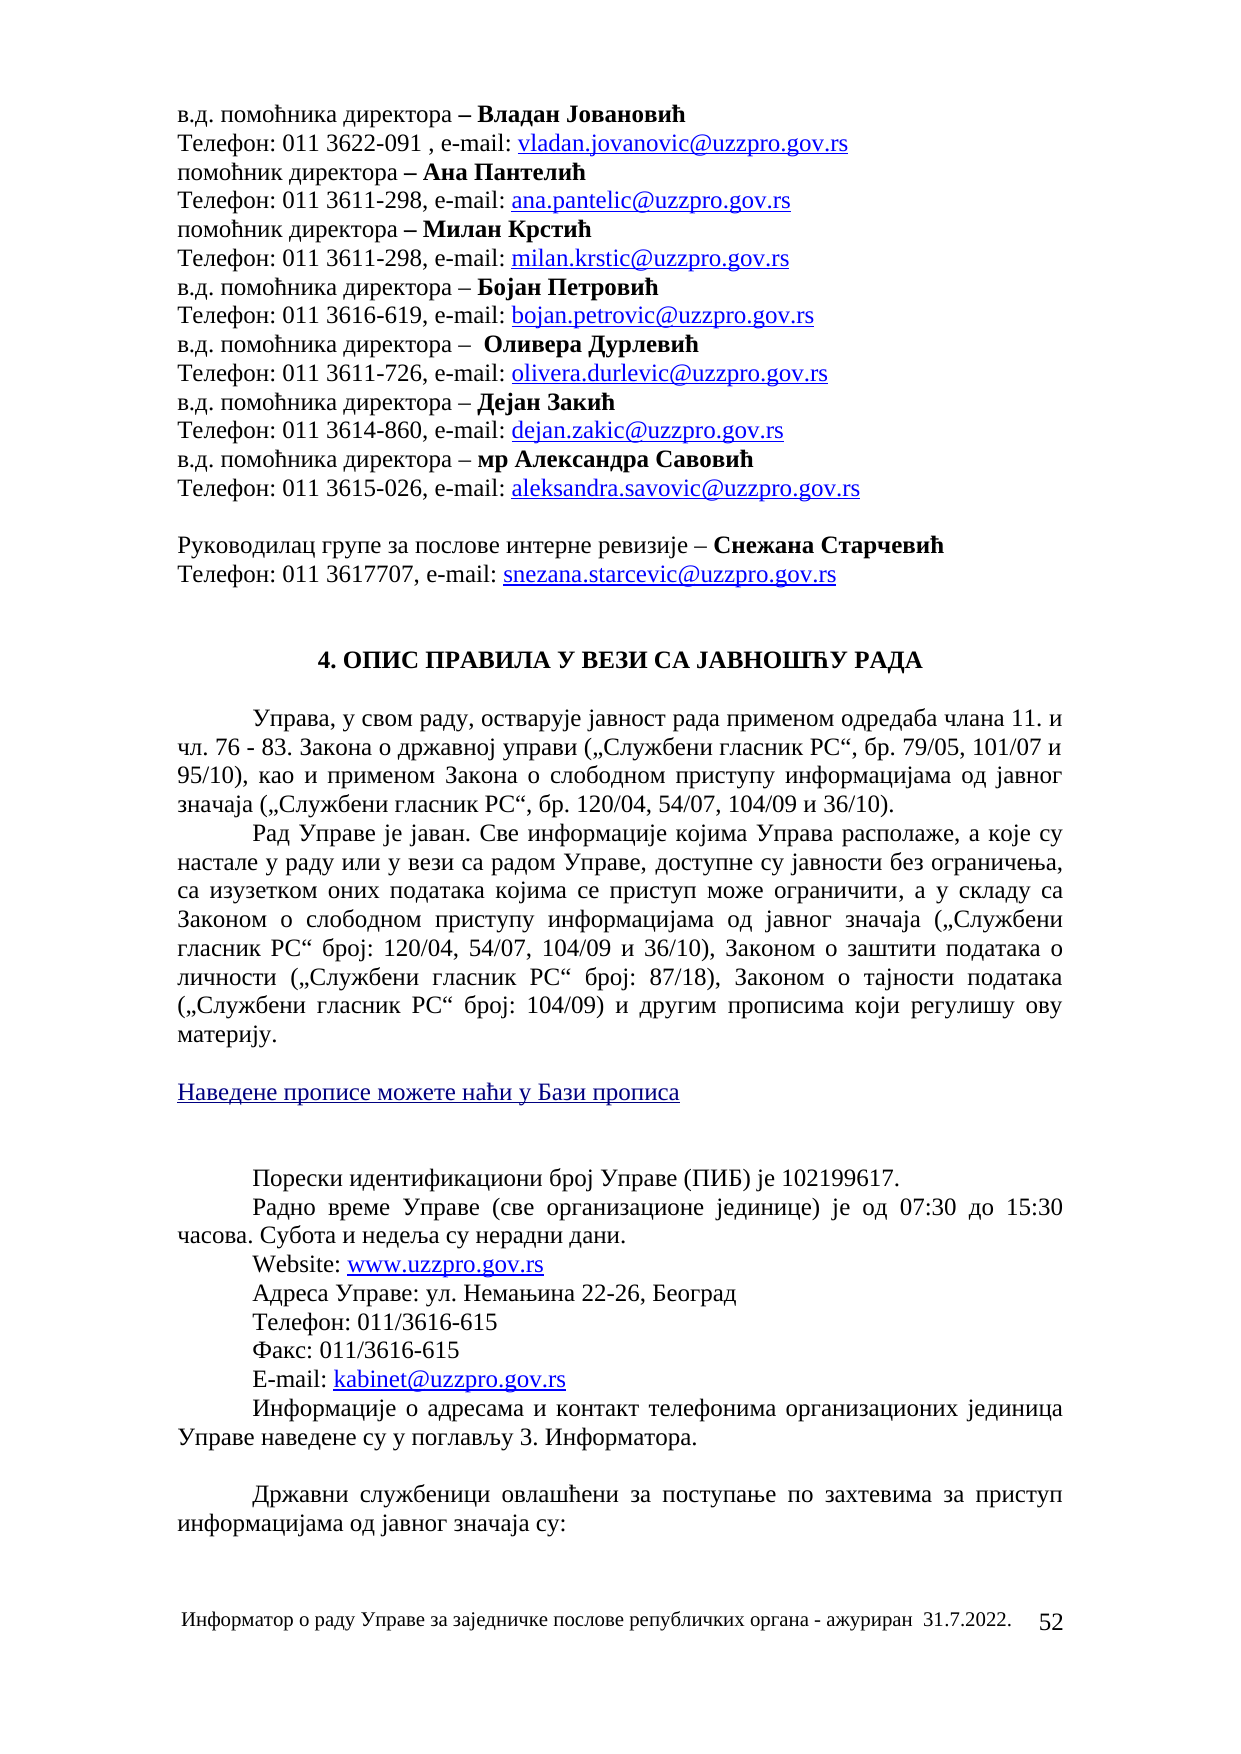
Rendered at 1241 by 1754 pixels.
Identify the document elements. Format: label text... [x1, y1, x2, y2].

text Телефон: 011 3611-726, e-mail: olivera.durlevic@uzzpro.gov.rs [177, 358, 1063, 387]
text Телефон: 011/3616-615 [177, 1307, 1063, 1336]
text в.д. помоћника директора – Бојан Петровић [177, 272, 1063, 301]
text Телефон: 011 3615-026, e-mail: aleksandra.savovic@uzzpro.gov.rs [177, 473, 1063, 502]
text в.д. помоћника директора – Дејан Закић [177, 387, 1063, 416]
text помоћник директора – Ана Пантелић [177, 157, 1063, 186]
text Рад Управе је јаван. Све информације којима Управа располаже, а које су настале у раду или у вези са радом Управе, доступне су јавности без ограничења, са изузетком оних података којима се приступ може ограничити, а у складу са Законом о слободном приступу информацијама од јавног значаја („Службени гласник РС“ број: 120/04, 54/07, 104/09 и 36/10), Законом о заштити података о личности („Службени гласник РС“ број: 87/18), Законом о тајности података („Службени гласник РС“ број: 104/09) и другим прописима који регулишу ову материју. [177, 818, 1063, 1048]
text Порески идентификациони број Управе (ПИБ) је 102199617. [177, 1163, 1063, 1192]
text Руководилац групе за послове интерне ревизије – Снежана Старчевић [177, 531, 1063, 559]
text 4. ОПИС ПРАВИЛА У ВЕЗИ СА ЈАВНОШЋУ РАДА [177, 646, 1063, 674]
text Управа, у свом раду, остварује јавност рада применом одредаба члана 11. и чл. 76 - 83. Закона о државној управи („Службени гласник РС“, бр. 79/05, 101/07 и 95/10), као и применом Закона о слободном приступу информацијама од јавног значаја („Службени гласник РС“, бр. 120/04, 54/07, 104/09 и 36/10). [177, 703, 1063, 818]
text Website: www.uzzpro.gov.rs [177, 1249, 1063, 1278]
text в.д. помоћника директора – Владан Јовановић [177, 99, 1063, 128]
text Информације о адресама и контакт телефонима организационих јединица Управе наведене су у поглављу 3. Информатора. [177, 1393, 1063, 1451]
text помоћник директора – Милан Крстић [177, 214, 1063, 243]
text Е-mail: kabinet@uzzpro.gov.rs [177, 1364, 1063, 1393]
text Телефон: 011 3611-298, e-mail: ana.pantelic@uzzpro.gov.rs [177, 186, 1063, 214]
text Телефон: 011 3614-860, e-mail: dejan.zakic@uzzpro.gov.rs [177, 416, 1063, 444]
text Адреса Управе: ул. Немањина 22-26, Београд [177, 1278, 1063, 1307]
text Наведене прописе можете наћи у Бази прописа [177, 1077, 1063, 1106]
text Радно време Управе (све организационе јединице) је од 07:30 до 15:30 часова. Субота и недеља су нерадни дани. [177, 1192, 1063, 1249]
text Факс: 011/3616-615 [177, 1336, 1063, 1364]
text в.д. помоћника директора – Оливера Дурлевић [177, 329, 1063, 358]
text Телефон: 011 3611-298, e-mail: milan.krstic@uzzpro.gov.rs [177, 243, 1063, 272]
text Телефон: 011 3616-619, e-mail: bojan.petrovic@uzzpro.gov.rs [177, 301, 1063, 329]
text Телефон: 011 3622-091 , e-mail: vladan.jovanovic@uzzpro.gov.rs [177, 128, 1063, 157]
text в.д. помоћника директора – мр Александра Савовић [177, 444, 1063, 473]
text Државни службеници овлашћени за поступање по захтевима за приступ информацијама од јавног значаја су: [177, 1479, 1063, 1537]
text Телефон: 011 3617707, e-mail: snezana.starcevic@uzzpro.gov.rs [177, 559, 1063, 588]
